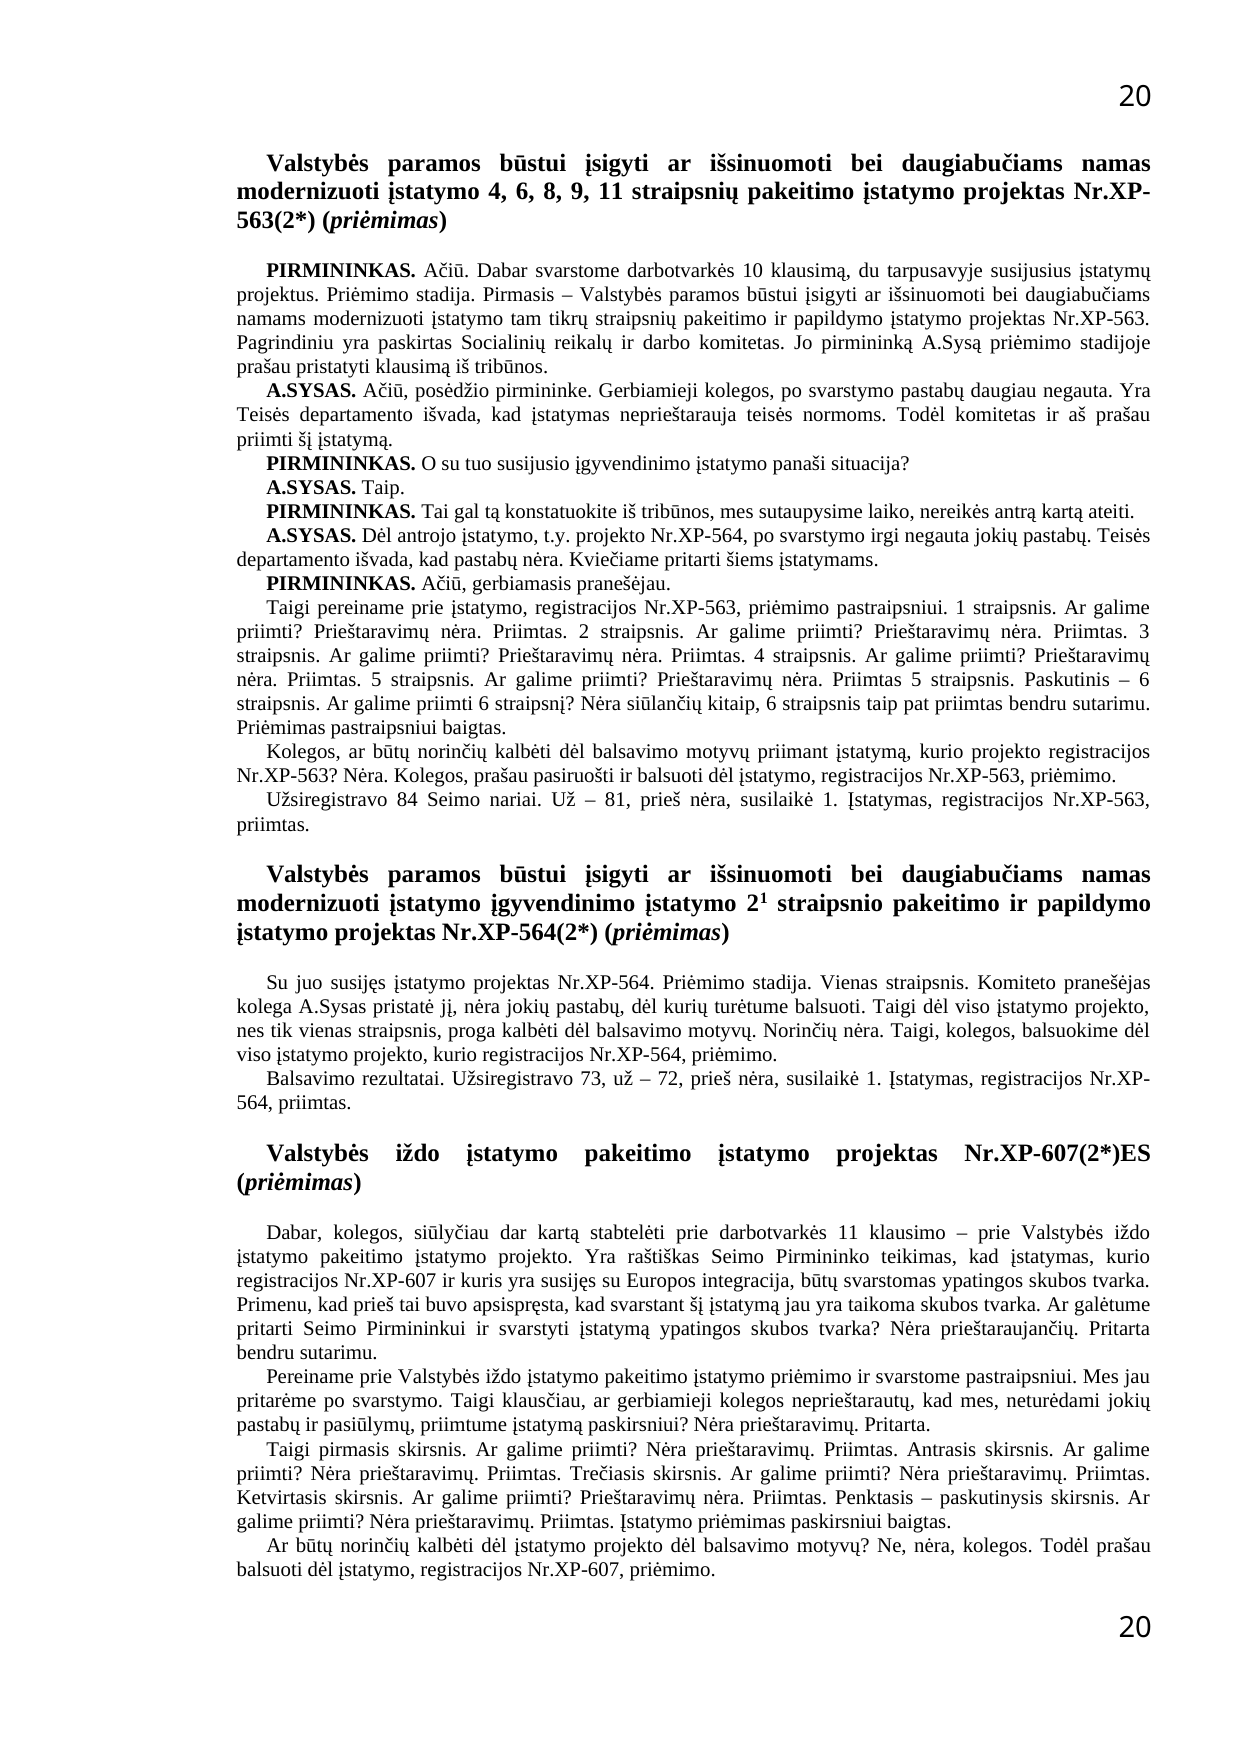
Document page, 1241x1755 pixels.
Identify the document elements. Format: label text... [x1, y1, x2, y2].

text Su juo susijęs įstatymo projektas Nr.XP-564. Priėmimo stadija. Vienas straipsnis. Komiteto pranešėjas kolega A.Sysas pristatė jį, nėra jokių pastabų, dėl kurių turėtume balsuoti. Taigi dėl viso įstatymo projekto, nes tik vienas straipsnis, proga kalbėti dėl balsavimo motyvų. Norinčių nėra. Taigi, kolegos, balsuokime dėl viso įstatymo projekto, kurio registracijos Nr.XP-564, priėmimo. [236, 970, 1152, 1066]
text Valstybės paramos būstui įsigyti ar išsinuomoti bei daugiabučiams namas modernizuoti įstatymo įgyvendinimo įstatymo 21 straipsnio pakeitimo ir papildymo įstatymo projektas Nr.XP-564(2*) (priėmimas) [236, 859, 1152, 946]
text PIRMININKAS. Ačiū. Dabar svarstome darbotvarkės 10 klausimą, du tarpusavyje susijusius įstatymų projektus. Priėmimo stadija. Pirmasis – Valstybės paramos būstui įsigyti ar išsinuomoti bei daugiabučiams namams modernizuoti įstatymo tam tikrų straipsnių pakeitimo ir papildymo įstatymo projektas Nr.XP-563. Pagrindiniu yra paskirtas Socialinių reikalų ir darbo komitetas. Jo pirmininką A.Sysą priėmimo stadijoje prašau pristatyti klausimą iš tribūnos. [236, 258, 1152, 378]
text PIRMININKAS. Tai gal tą konstatuokite iš tribūnos, mes sutaupysime laiko, nereikės antrą kartą ateiti. [236, 499, 1152, 523]
text Balsavimo rezultatai. Užsiregistravo 73, už – 72, prieš nėra, susilaikė 1. Įstatymas, registracijos Nr.XP-564, priimtas. [236, 1066, 1152, 1114]
text PIRMININKAS. Ačiū, gerbiamasis pranešėjau. [236, 571, 1152, 595]
text A.SYSAS. Taip. [236, 474, 1152, 499]
text Valstybės iždo įstatymo pakeitimo įstatymo projektas Nr.XP-607(2*)ES (priėmimas) [236, 1138, 1152, 1196]
text PIRMININKAS. O su tuo susijusio įgyvendinimo įstatymo panaši situacija? [236, 451, 1152, 474]
text Taigi pirmasis skirsnis. Ar galime priimti? Nėra prieštaravimų. Priimtas. Antrasis skirsnis. Ar galime priimti? Nėra prieštaravimų. Priimtas. Trečiasis skirsnis. Ar galime priimti? Nėra prieštaravimų. Priimtas. Ketvirtasis skirsnis. Ar galime priimti? Prieštaravimų nėra. Priimtas. Penktasis – paskutinysis skirsnis. Ar galime priimti? Nėra prieštaravimų. Priimtas. Įstatymo priėmimas paskirsniui baigtas. [236, 1436, 1152, 1533]
text Kolegos, ar būtų norinčių kalbėti dėl balsavimo motyvų priimant įstatymą, kurio projekto registracijos Nr.XP-563? Nėra. Kolegos, prašau pasiruošti ir balsuoti dėl įstatymo, registracijos Nr.XP-563, priėmimo. [236, 739, 1152, 787]
text Užsiregistravo 84 Seimo nariai. Už – 81, prieš nėra, susilaikė 1. Įstatymas, registracijos Nr.XP-563, priimtas. [236, 787, 1152, 836]
text Pereiname prie Valstybės iždo įstatymo pakeitimo įstatymo priėmimo ir svarstome pastraipsniui. Mes jau pritarėme po svarstymo. Taigi klausčiau, ar gerbiamieji kolegos neprieštarautų, kad mes, neturėdami jokių pastabų ir pasiūlymų, priimtume įstatymą paskirsniui? Nėra prieštaravimų. Pritarta. [236, 1364, 1152, 1436]
text Taigi pereiname prie įstatymo, registracijos Nr.XP-563, priėmimo pastraipsniui. 1 straipsnis. Ar galime priimti? Prieštaravimų nėra. Priimtas. 2 straipsnis. Ar galime priimti? Prieštaravimų nėra. Priimtas. 3 straipsnis. Ar galime priimti? Prieštaravimų nėra. Priimtas. 4 straipsnis. Ar galime priimti? Prieštaravimų nėra. Priimtas. 5 straipsnis. Ar galime priimti? Prieštaravimų nėra. Priimtas 5 straipsnis. Paskutinis – 6 straipsnis. Ar galime priimti 6 straipsnį? Nėra siūlančių kitaip, 6 straipsnis taip pat priimtas bendru sutarimu. Priėmimas pastraipsniui baigtas. [236, 595, 1152, 739]
text Valstybės paramos būstui įsigyti ar išsinuomoti bei daugiabučiams namas modernizuoti įstatymo 4, 6, 8, 9, 11 straipsnių pakeitimo įstatymo projektas Nr.XP-563(2*) (priėmimas) [236, 148, 1152, 234]
text Dabar, kolegos, siūlyčiau dar kartą stabtelėti prie darbotvarkės 11 klausimo – prie Valstybės iždo įstatymo pakeitimo įstatymo projekto. Yra raštiškas Seimo Pirmininko teikimas, kad įstatymas, kurio registracijos Nr.XP-607 ir kuris yra susijęs su Europos integracija, būtų svarstomas ypatingos skubos tvarka. Primenu, kad prieš tai buvo apsispręsta, kad svarstant šį įstatymą jau yra taikoma skubos tvarka. Ar galėtume pritarti Seimo Pirmininkui ir svarstyti įstatymą ypatingos skubos tvarka? Nėra prieštaraujančių. Pritarta bendru sutarimu. [236, 1220, 1152, 1364]
text Ar būtų norinčių kalbėti dėl įstatymo projekto dėl balsavimo motyvų? Ne, nėra, kolegos. Todėl prašau balsuoti dėl įstatymo, registracijos Nr.XP-607, priėmimo. [236, 1533, 1152, 1581]
text A.SYSAS. Ačiū, posėdžio pirmininke. Gerbiamieji kolegos, po svarstymo pastabų daugiau negauta. Yra Teisės departamento išvada, kad įstatymas neprieštarauja teisės normoms. Todėl komitetas ir aš prašau priimti šį įstatymą. [236, 378, 1152, 451]
text A.SYSAS. Dėl antrojo įstatymo, t.y. projekto Nr.XP-564, po svarstymo irgi negauta jokių pastabų. Teisės departamento išvada, kad pastabų nėra. Kviečiame pritarti šiems įstatymams. [236, 523, 1152, 571]
